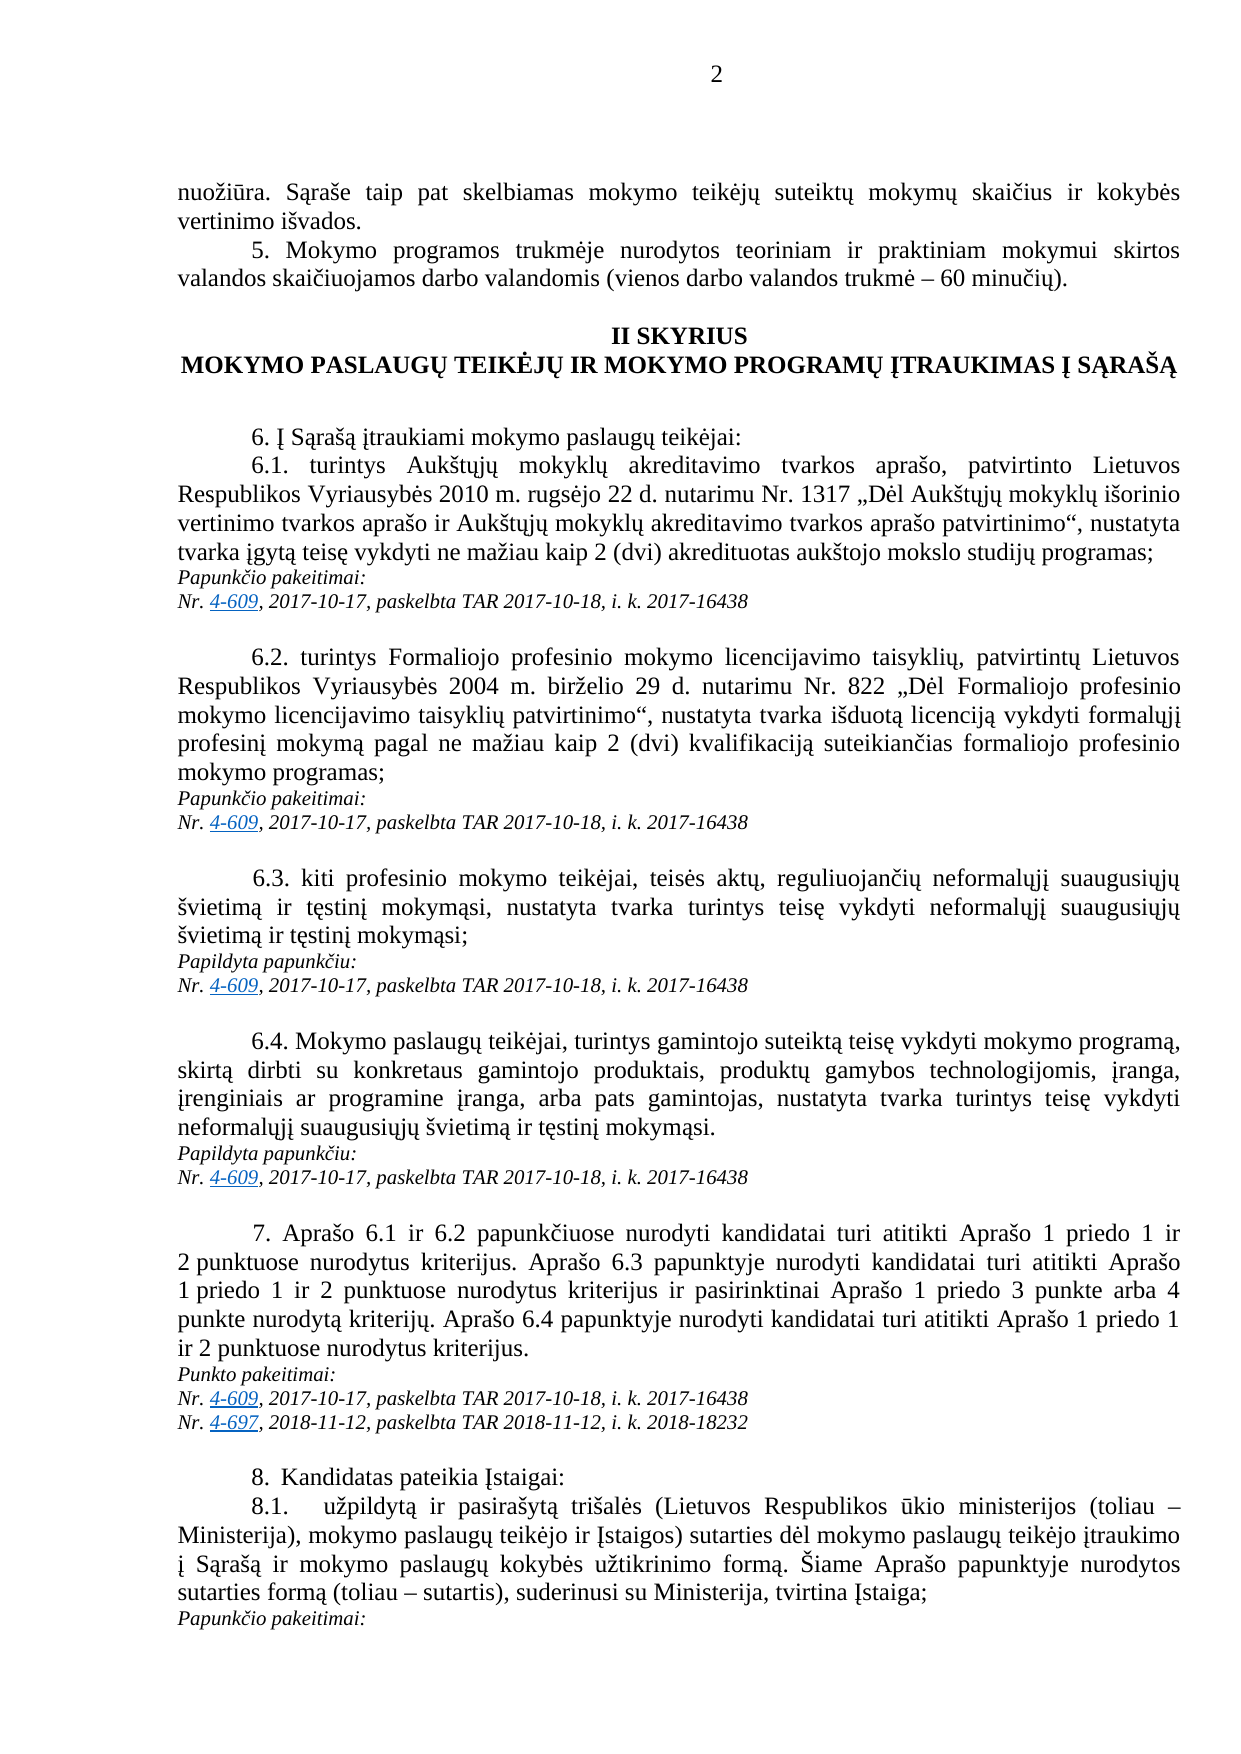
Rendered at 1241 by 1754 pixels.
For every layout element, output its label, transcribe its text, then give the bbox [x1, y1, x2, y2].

text 8.1. užpildytą ir pasirašytą trišalės (Lietuvos Respublikos ūkio ministerijos (toliau – Ministerija), mokymo paslaugų teikėjo ir Įstaigos) sutarties dėl mokymo paslaugų teikėjo įtraukimo į Sąrašą ir mokymo paslaugų kokybės užtikrinimo formą. Šiame Aprašo papunktyje nurodytos sutarties formą (toliau – sutartis), suderinusi su Ministerija, tvirtina Įstaiga; [177, 1491, 1181, 1606]
text 6.4. Mokymo paslaugų teikėjai, turintys gamintojo suteiktą teisę vykdyti mokymo programą, skirtą dirbti su konkretaus gamintojo produktais, produktų gamybos technologijomis, įranga, įrenginiais ar programine įranga, arba pats gamintojas, nustatyta tvarka turintys teisę vykdyti neformalųjį suaugusiųjų švietimą ir tęstinį mokymąsi. [177, 1026, 1181, 1141]
text Papunkčio pakeitimai: [177, 786, 1181, 810]
text Papunkčio pakeitimai: [177, 1606, 1181, 1630]
text nuožiūra. Sąraše taip pat skelbiamas mokymo teikėjų suteiktų mokymų skaičius ir kokybės vertinimo išvados. [177, 177, 1181, 235]
text Papildyta papunkčiu: [177, 1141, 1181, 1165]
text Papildyta papunkčiu: [177, 949, 1181, 973]
text 6.1. turintys Aukštųjų mokyklų akreditavimo tvarkos aprašo, patvirtinto Lietuvos Respublikos Vyriausybės 2010 m. rugsėjo 22 d. nutarimu Nr. 1317 „Dėl Aukštųjų mokyklų išorinio vertinimo tvarkos aprašo ir Aukštųjų mokyklų akreditavimo tvarkos aprašo patvirtinimo“, nustatyta tvarka įgytą teisę vykdyti ne mažiau kaip 2 (dvi) akredituotas aukštojo mokslo studijų programas; [177, 450, 1181, 565]
text Nr. 4-609, 2017-10-17, paskelbta TAR 2017-10-18, i. k. 2017-16438 [177, 1165, 1181, 1189]
text 6. Į Sąrašą įtraukiami mokymo paslaugų teikėjai: [177, 422, 1181, 450]
text Mokymo paslaugų TEIKĖJŲ IR MOKYMO PROGRAMŲ įtraukimas į sąrašą [177, 350, 1181, 378]
text II SKYRIUS [177, 321, 1181, 350]
text 6.2. turintys Formaliojo profesinio mokymo licencijavimo taisyklių, patvirtintų Lietuvos Respublikos Vyriausybės 2004 m. birželio 29 d. nutarimu Nr. 822 „Dėl Formaliojo profesinio mokymo licencijavimo taisyklių patvirtinimo“, nustatyta tvarka išduotą licenciją vykdyti formalųjį profesinį mokymą pagal ne mažiau kaip 2 (dvi) kvalifikaciją suteikiančias formaliojo profesinio mokymo programas; [177, 642, 1181, 786]
text Nr. 4-609, 2017-10-17, paskelbta TAR 2017-10-18, i. k. 2017-16438 [177, 810, 1181, 834]
text Nr. 4-609, 2017-10-17, paskelbta TAR 2017-10-18, i. k. 2017-16438 [177, 1386, 1181, 1410]
text Nr. 4-609, 2017-10-17, paskelbta TAR 2017-10-18, i. k. 2017-16438 [177, 973, 1181, 997]
text 6.3. kiti profesinio mokymo teikėjai, teisės aktų, reguliuojančių neformalųjį suaugusiųjų švietimą ir tęstinį mokymąsi, nustatyta tvarka turintys teisę vykdyti neformalųjį suaugusiųjų švietimą ir tęstinį mokymąsi; [177, 863, 1181, 949]
text Nr. 4-697, 2018-11-12, paskelbta TAR 2018-11-12, i. k. 2018-18232 [177, 1410, 1181, 1434]
text Nr. 4-609, 2017-10-17, paskelbta TAR 2017-10-18, i. k. 2017-16438 [177, 589, 1181, 613]
text 8. Kandidatas pateikia Įstaigai: [177, 1462, 1181, 1491]
text 7. Aprašo 6.1 ir 6.2 papunkčiuose nurodyti kandidatai turi atitikti Aprašo 1 priedo 1 ir 2 punktuose nurodytus kriterijus. Aprašo 6.3 papunktyje nurodyti kandidatai turi atitikti Aprašo 1 priedo 1 ir 2 punktuose nurodytus kriterijus ir pasirinktinai Aprašo 1 priedo 3 punkte arba 4 punkte nurodytą kriterijų. Aprašo 6.4 papunktyje nurodyti kandidatai turi atitikti Aprašo 1 priedo 1 ir 2 punktuose nurodytus kriterijus. [177, 1218, 1181, 1362]
text 5. Mokymo programos trukmėje nurodytos teoriniam ir praktiniam mokymui skirtos valandos skaičiuojamos darbo valandomis (vienos darbo valandos trukmė – 60 minučių). [177, 235, 1181, 292]
text Papunkčio pakeitimai: [177, 565, 1181, 589]
text Punkto pakeitimai: [177, 1362, 1181, 1386]
